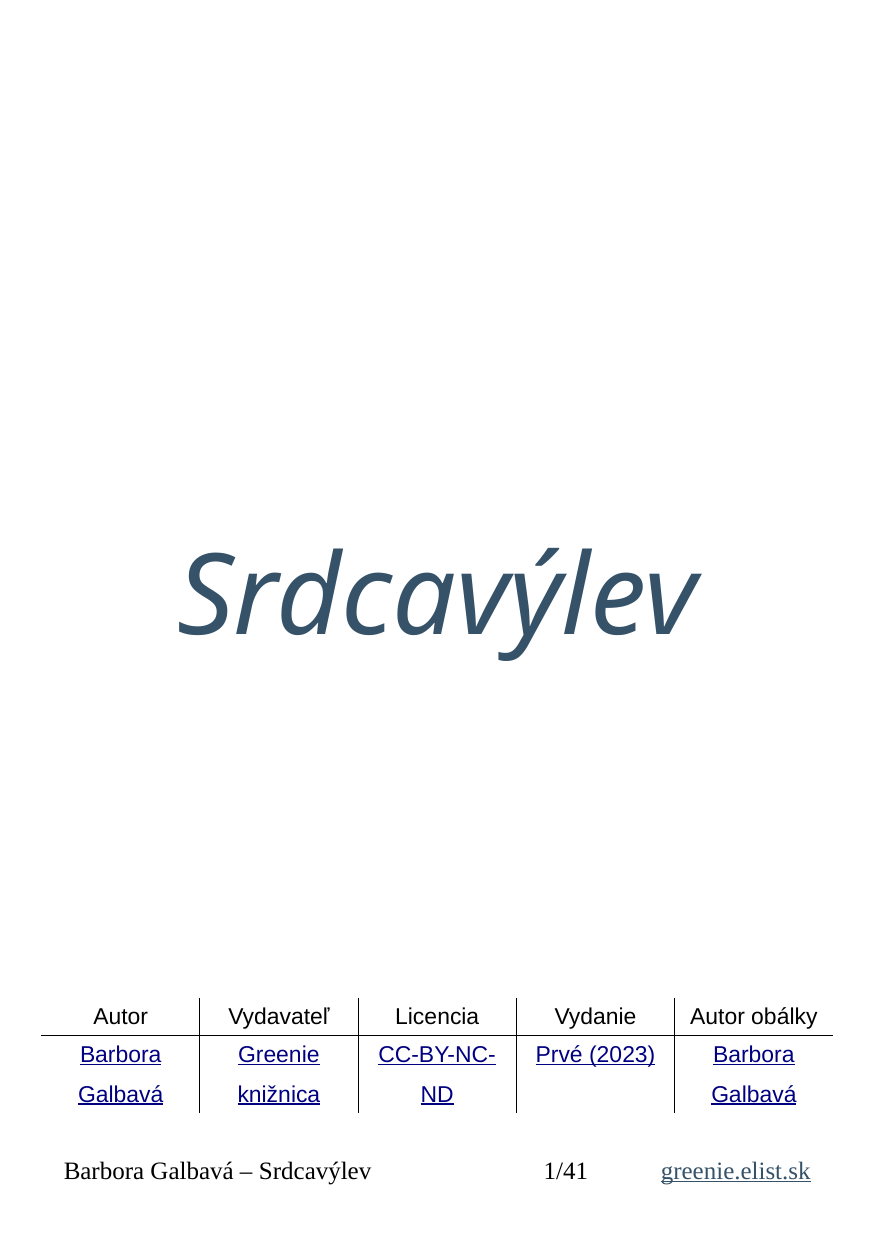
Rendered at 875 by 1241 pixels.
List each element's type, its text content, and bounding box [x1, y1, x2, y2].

table_cell Prvé (2023) [517, 1036, 674, 1113]
table_header Vydanie [517, 998, 674, 1035]
table_header Autor [41, 998, 199, 1035]
table_header Vydavateľ [200, 998, 358, 1035]
table_cell Barbora Galbavá [41, 1036, 199, 1113]
table_cell CC-BY-NC-ND [359, 1036, 516, 1113]
table_header Autor obálky [675, 998, 833, 1035]
table_cell Barbora Galbavá [675, 1036, 833, 1113]
subtitle Srdcavýlev [41, 514, 833, 667]
table_cell Greenie knižnica [200, 1036, 358, 1113]
table_header Licencia [359, 998, 516, 1035]
